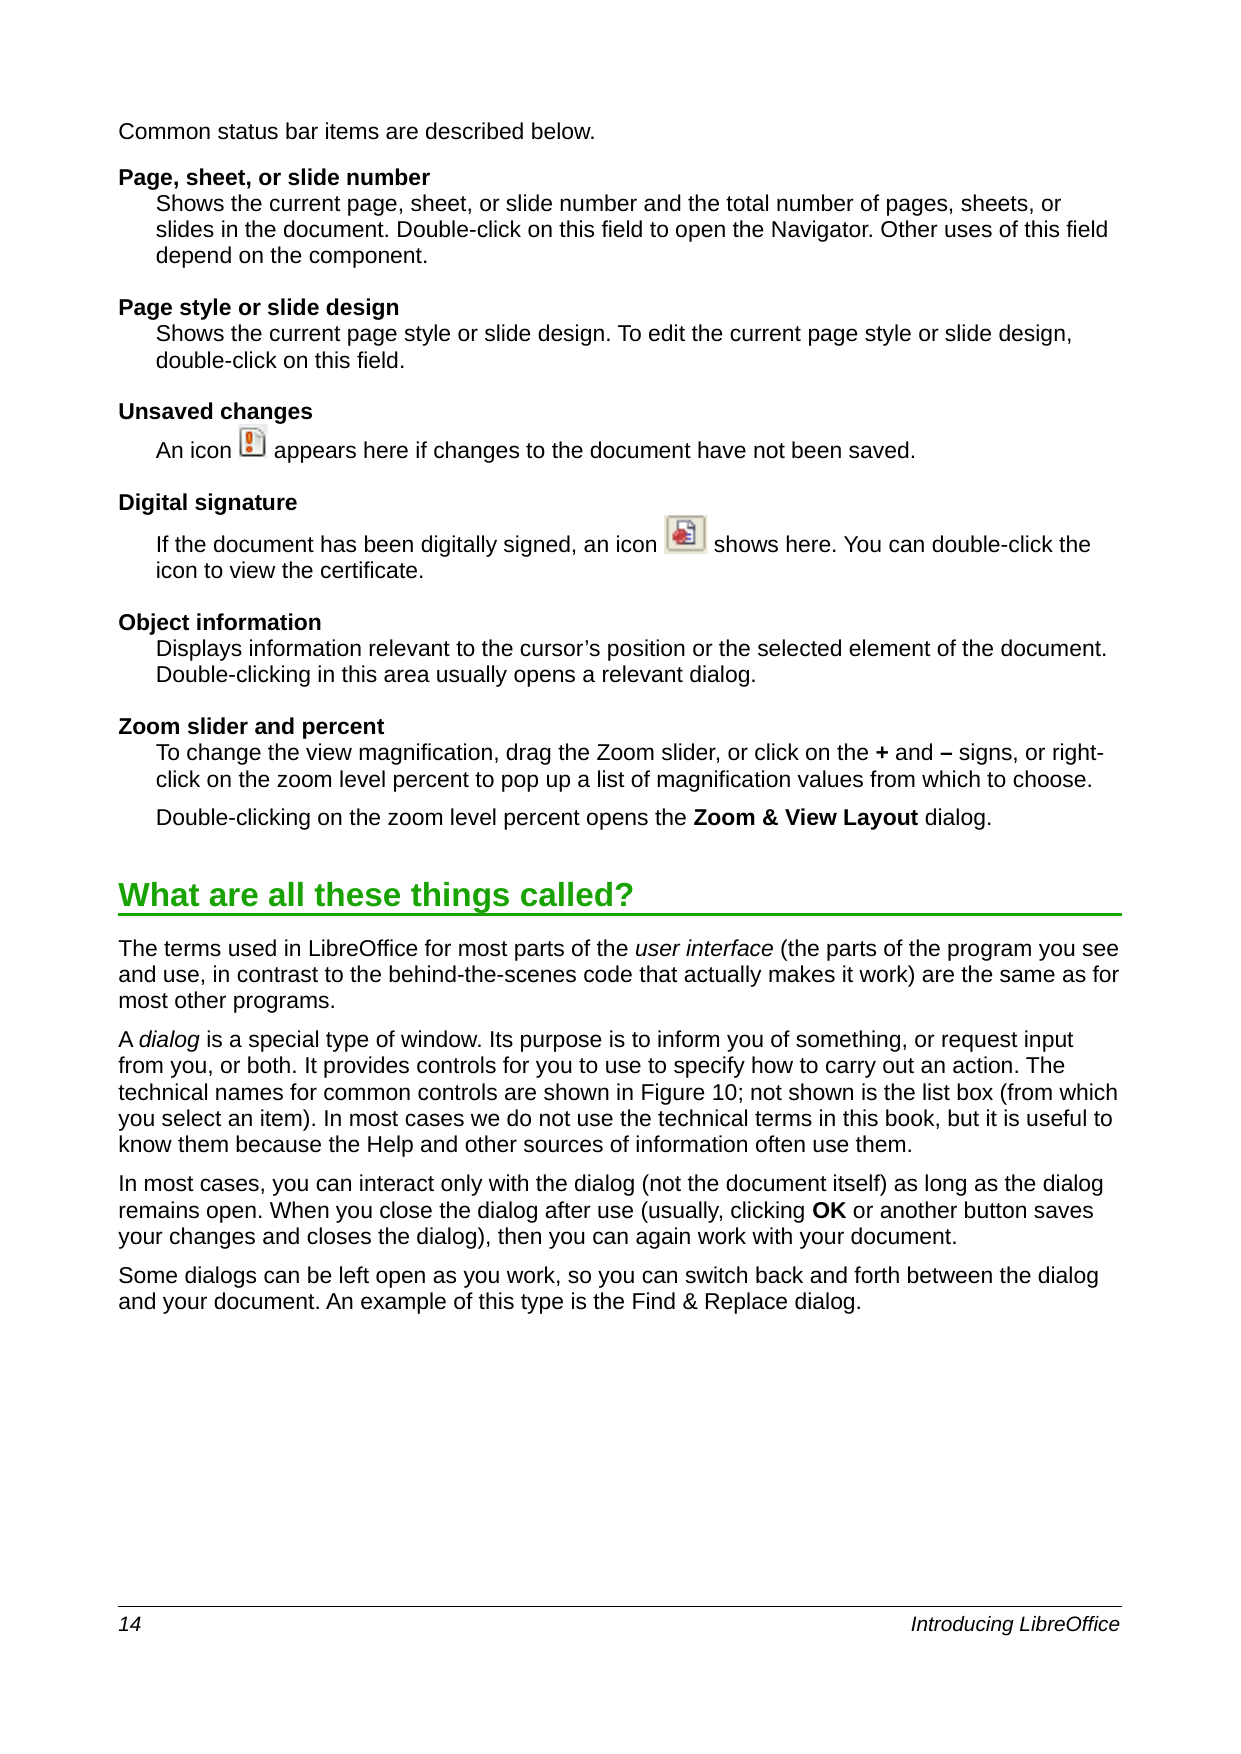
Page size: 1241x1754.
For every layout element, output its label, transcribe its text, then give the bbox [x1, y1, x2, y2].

text To change the view magnification, drag the Zoom slider, or click on the + and – signs, or right-click on the zoom level percent to pop up a list of magnification values from which to choose. [156, 739, 1122, 792]
subtitle What are all these things called? [118, 875, 1122, 913]
text Shows the current page, sheet, or slide number and the total number of pages, sheets, or slides in the document. Double-click on this field to open the Navigator. Other uses of this field depend on the component. [156, 190, 1122, 269]
text Digital signature [118, 489, 1122, 515]
list Common status bar items are described below. [118, 118, 1122, 144]
text Object information [118, 609, 1122, 635]
picture [663, 515, 708, 554]
text Shows the current page style or slide design. To edit the current page style or slide design, double-click on this field. [156, 320, 1122, 373]
text Unsaved changes [118, 398, 1122, 424]
text Double-clicking on the zoom level percent opens the Zoom & View Layout dialog. [156, 804, 1122, 831]
picture [238, 424, 268, 459]
text Page, sheet, or slide number [118, 163, 1122, 190]
text The terms used in LibreOffice for most parts of the user interface (the parts of the program you see and use, in contrast to the behind-the-scenes code that actually makes it work) are the same as for most other programs. [118, 934, 1122, 1013]
text Zoom slider and percent [118, 713, 1122, 739]
text Page style or slide design [118, 294, 1122, 320]
text An icon appears here if changes to the document have not been saved. [156, 424, 1122, 464]
text A dialog is a special type of window. Its purpose is to inform you of something, or request input from you, or both. It provides controls for you to use to specify how to carry out an action. The technical names for common controls are shown in Figure 10; not shown is the list box (from which you select an item). In most cases we do not use the technical terms in this book, but it is useful to know them because the Help and other sources of information often use them. [118, 1026, 1122, 1158]
text In most cases, you can interact only with the dialog (not the document itself) as long as the dialog remains open. When you close the dialog after use (usually, clicking OK or another button saves your changes and closes the dialog), then you can again work with your document. [118, 1170, 1122, 1249]
text If the document has been digitally signed, an icon shows here. You can double-click the icon to view the certificate. [156, 515, 1122, 584]
text Some dialogs can be left open as you work, so you can switch back and forth between the dialog and your document. An example of this type is the Find & Replace dialog. [118, 1262, 1122, 1314]
text Displays information relevant to the cursor’s position or the selected element of the document. Double-clicking in this area usually opens a relevant dialog. [156, 635, 1122, 688]
